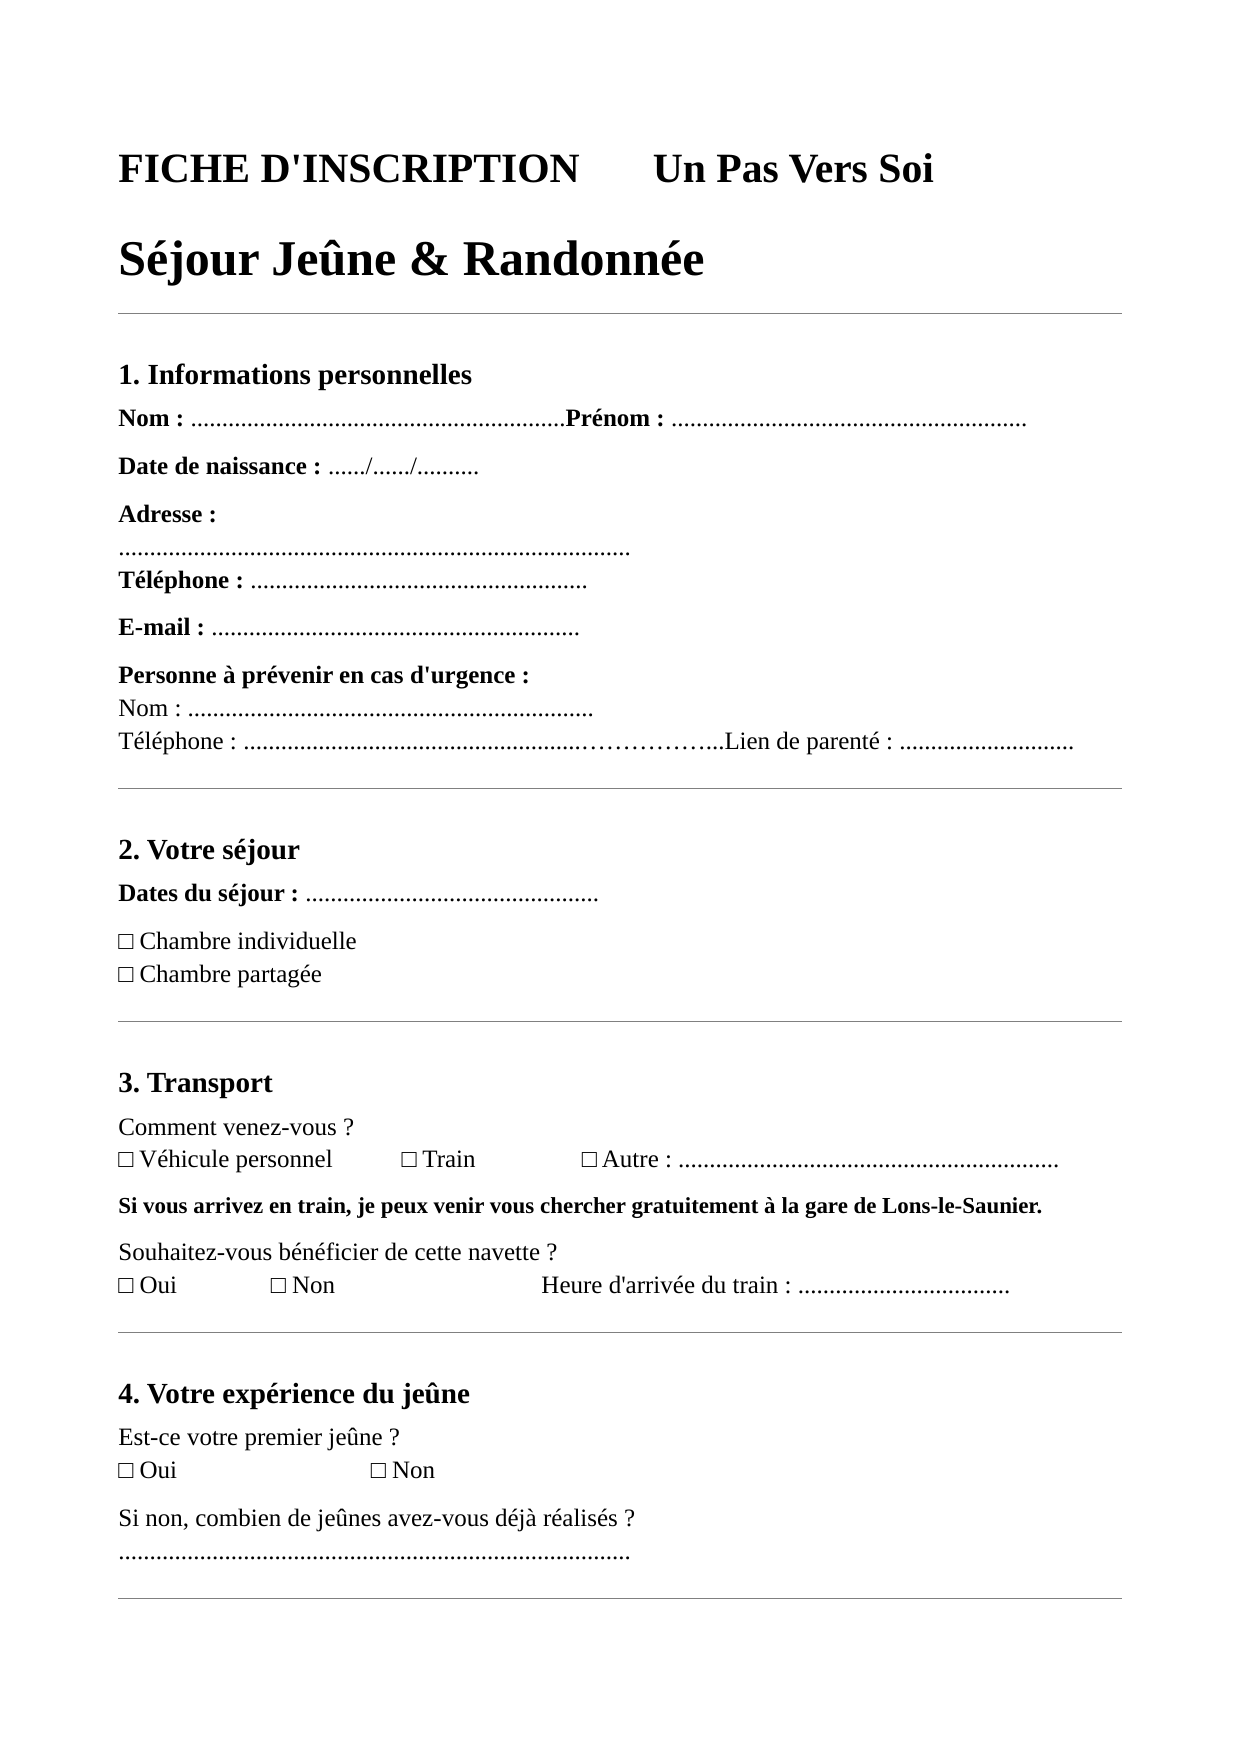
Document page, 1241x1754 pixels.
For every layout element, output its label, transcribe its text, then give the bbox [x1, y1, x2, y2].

text Adresse : .................................................................................. Téléphone : ...................................................... [118, 499, 1122, 593]
text Comment venez-vous ? □ Véhicule personnel □ Train □ Autre : ............................................................. [118, 1112, 1122, 1173]
text □ Chambre individuelle □ Chambre partagée [118, 926, 1122, 988]
text Si non, combien de jeûnes avez-vous déjà réalisés ? .................................................................................. [118, 1503, 1122, 1565]
subtitle 2. Votre séjour [118, 832, 1122, 866]
text Date de naissance : ....../....../.......... [118, 451, 1122, 480]
text Personne à prévenir en cas d'urgence : Nom : ................................................................. Téléphone : ......................................................……………...Lien de parenté : ............................ [118, 660, 1122, 755]
text Est-ce votre premier jeûne ? □ Oui □ Non [118, 1422, 1122, 1484]
subtitle 3. Transport [118, 1066, 1122, 1099]
subtitle 1. Informations personnelles [118, 357, 1122, 391]
text Nom : ............................................................Prénom : ......................................................... [118, 403, 1122, 432]
subtitle Séjour Jeûne & Randonnée [118, 228, 1122, 286]
text E-mail : ........................................................... [118, 612, 1122, 641]
subtitle 4. Votre expérience du jeûne [118, 1376, 1122, 1410]
subtitle FICHE D'INSCRIPTION Un Pas Vers Soi [118, 143, 1122, 191]
text Si vous arrivez en train, je peux venir vous chercher gratuitement à la gare de Lons-le-Saunier. [118, 1192, 1122, 1218]
text Souhaitez-vous bénéficier de cette navette ? □ Oui □ Non Heure d'arrivée du train : .................................. [118, 1237, 1122, 1299]
text Dates du séjour : ............................................... [118, 878, 1122, 907]
